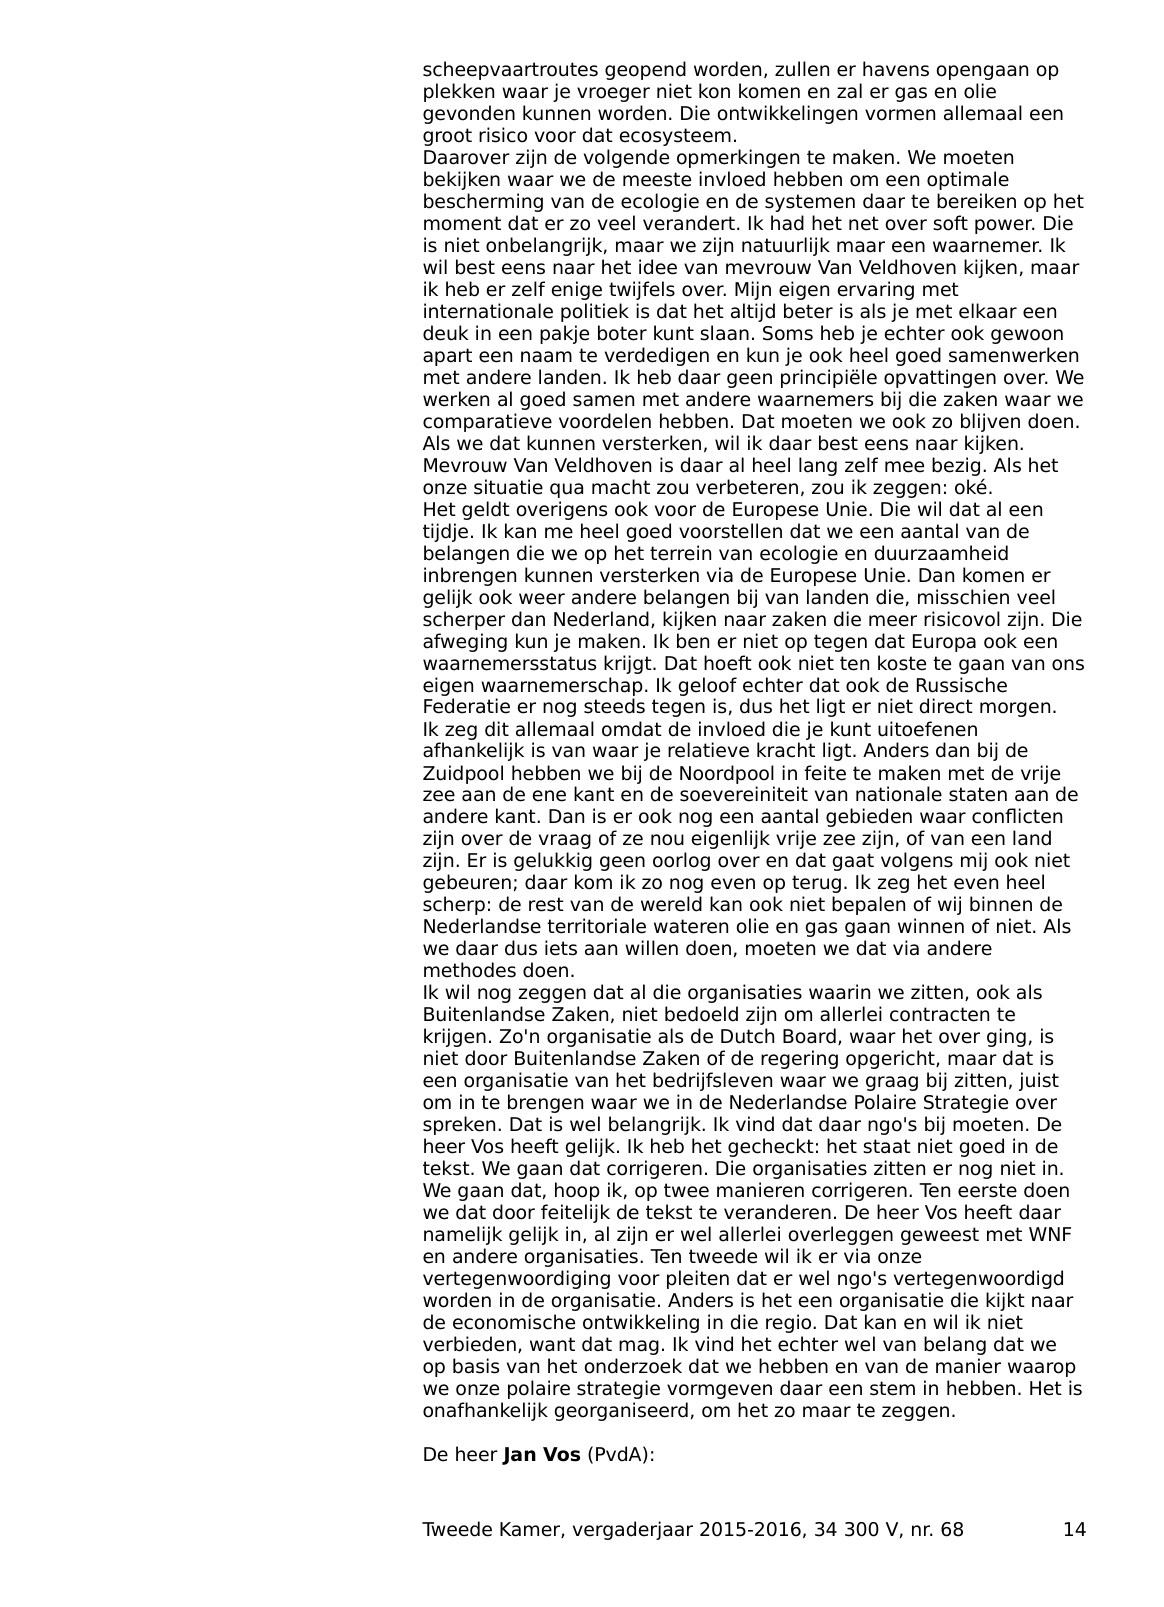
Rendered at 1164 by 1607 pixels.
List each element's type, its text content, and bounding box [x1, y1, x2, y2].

text Ik zeg dit allemaal omdat de invloed die je kunt uitoefenen afhankelijk is van waar je relatieve kracht ligt. Anders dan bij de Zuidpool hebben we bij de Noordpool in feite te maken met de vrije zee aan de ene kant en de soevereiniteit van nationale staten aan de andere kant. Dan is er ook nog een aantal gebieden waar conflicten zijn over de vraag of ze nou eigenlijk vrije zee zijn, of van een land zijn. Er is gelukkig geen oorlog over en dat gaat volgens mij ook niet gebeuren; daar kom ik zo nog even op terug. Ik zeg het even heel scherp: de rest van de wereld kan ook niet bepalen of wij binnen de Nederlandse territoriale wateren olie en gas gaan winnen of niet. Als we daar dus iets aan willen doen, moeten we dat via andere methodes doen. [422, 718, 1087, 982]
text Daarover zijn de volgende opmerkingen te maken. We moeten bekijken waar we de meeste invloed hebben om een optimale bescherming van de ecologie en de systemen daar te bereiken op het moment dat er zo veel verandert. Ik had het net over soft power. Die is niet onbelangrijk, maar we zijn natuurlijk maar een waarnemer. Ik wil best eens naar het idee van mevrouw Van Veldhoven kijken, maar ik heb er zelf enige twijfels over. Mijn eigen ervaring met internationale politiek is dat het altijd beter is als je met elkaar een deuk in een pakje boter kunt slaan. Soms heb je echter ook gewoon apart een naam te verdedigen en kun je ook heel goed samenwerken met andere landen. Ik heb daar geen principiële opvattingen over. We werken al goed samen met andere waarnemers bij die zaken waar we comparatieve voordelen hebben. Dat moeten we ook zo blijven doen. Als we dat kunnen versterken, wil ik daar best eens naar kijken. Mevrouw Van Veldhoven is daar al heel lang zelf mee bezig. Als het onze situatie qua macht zou verbeteren, zou ik zeggen: oké. [422, 147, 1087, 499]
text Ik wil nog zeggen dat al die organisaties waarin we zitten, ook als Buitenlandse Zaken, niet bedoeld zijn om allerlei contracten te krijgen. Zo'n organisatie als de Dutch Board, waar het over ging, is niet door Buitenlandse Zaken of de regering opgericht, maar dat is een organisatie van het bedrijfsleven waar we graag bij zitten, juist om in te brengen waar we in de Nederlandse Polaire Strategie over spreken. Dat is wel belangrijk. Ik vind dat daar ngo's bij moeten. De heer Vos heeft gelijk. Ik heb het gecheckt: het staat niet goed in de tekst. We gaan dat corrigeren. Die organisaties zitten er nog niet in. We gaan dat, hoop ik, op twee manieren corrigeren. Ten eerste doen we dat door feitelijk de tekst te veranderen. De heer Vos heeft daar namelijk gelijk in, al zijn er wel allerlei overleggen geweest met WNF en andere organisaties. Ten tweede wil ik er via onze vertegenwoordiging voor pleiten dat er wel ngo's vertegenwoordigd worden in de organisatie. Anders is het een organisatie die kijkt naar de economische ontwikkeling in die regio. Dat kan en wil ik niet verbieden, want dat mag. Ik vind het echter wel van belang dat we op basis van het onderzoek dat we hebben en van de manier waarop we onze polaire strategie vormgeven daar een stem in hebben. Het is onafhankelijk georganiseerd, om het zo maar te zeggen. [422, 982, 1087, 1422]
text Het geldt overigens ook voor de Europese Unie. Die wil dat al een tijdje. Ik kan me heel goed voorstellen dat we een aantal van de belangen die we op het terrein van ecologie en duurzaamheid inbrengen kunnen versterken via de Europese Unie. Dan komen er gelijk ook weer andere belangen bij van landen die, misschien veel scherper dan Nederland, kijken naar zaken die meer risicovol zijn. Die afweging kun je maken. Ik ben er niet op tegen dat Europa ook een waarnemersstatus krijgt. Dat hoeft ook niet ten koste te gaan van ons eigen waarnemerschap. Ik geloof echter dat ook de Russische Federatie er nog steeds tegen is, dus het ligt er niet direct morgen. [422, 499, 1087, 718]
text scheepvaartroutes geopend worden, zullen er havens opengaan op plekken waar je vroeger niet kon komen en zal er gas en olie gevonden kunnen worden. Die ontwikkelingen vormen allemaal een groot risico voor dat ecosysteem. [422, 59, 1087, 147]
text De heer Jan Vos (PvdA): [422, 1444, 1087, 1466]
